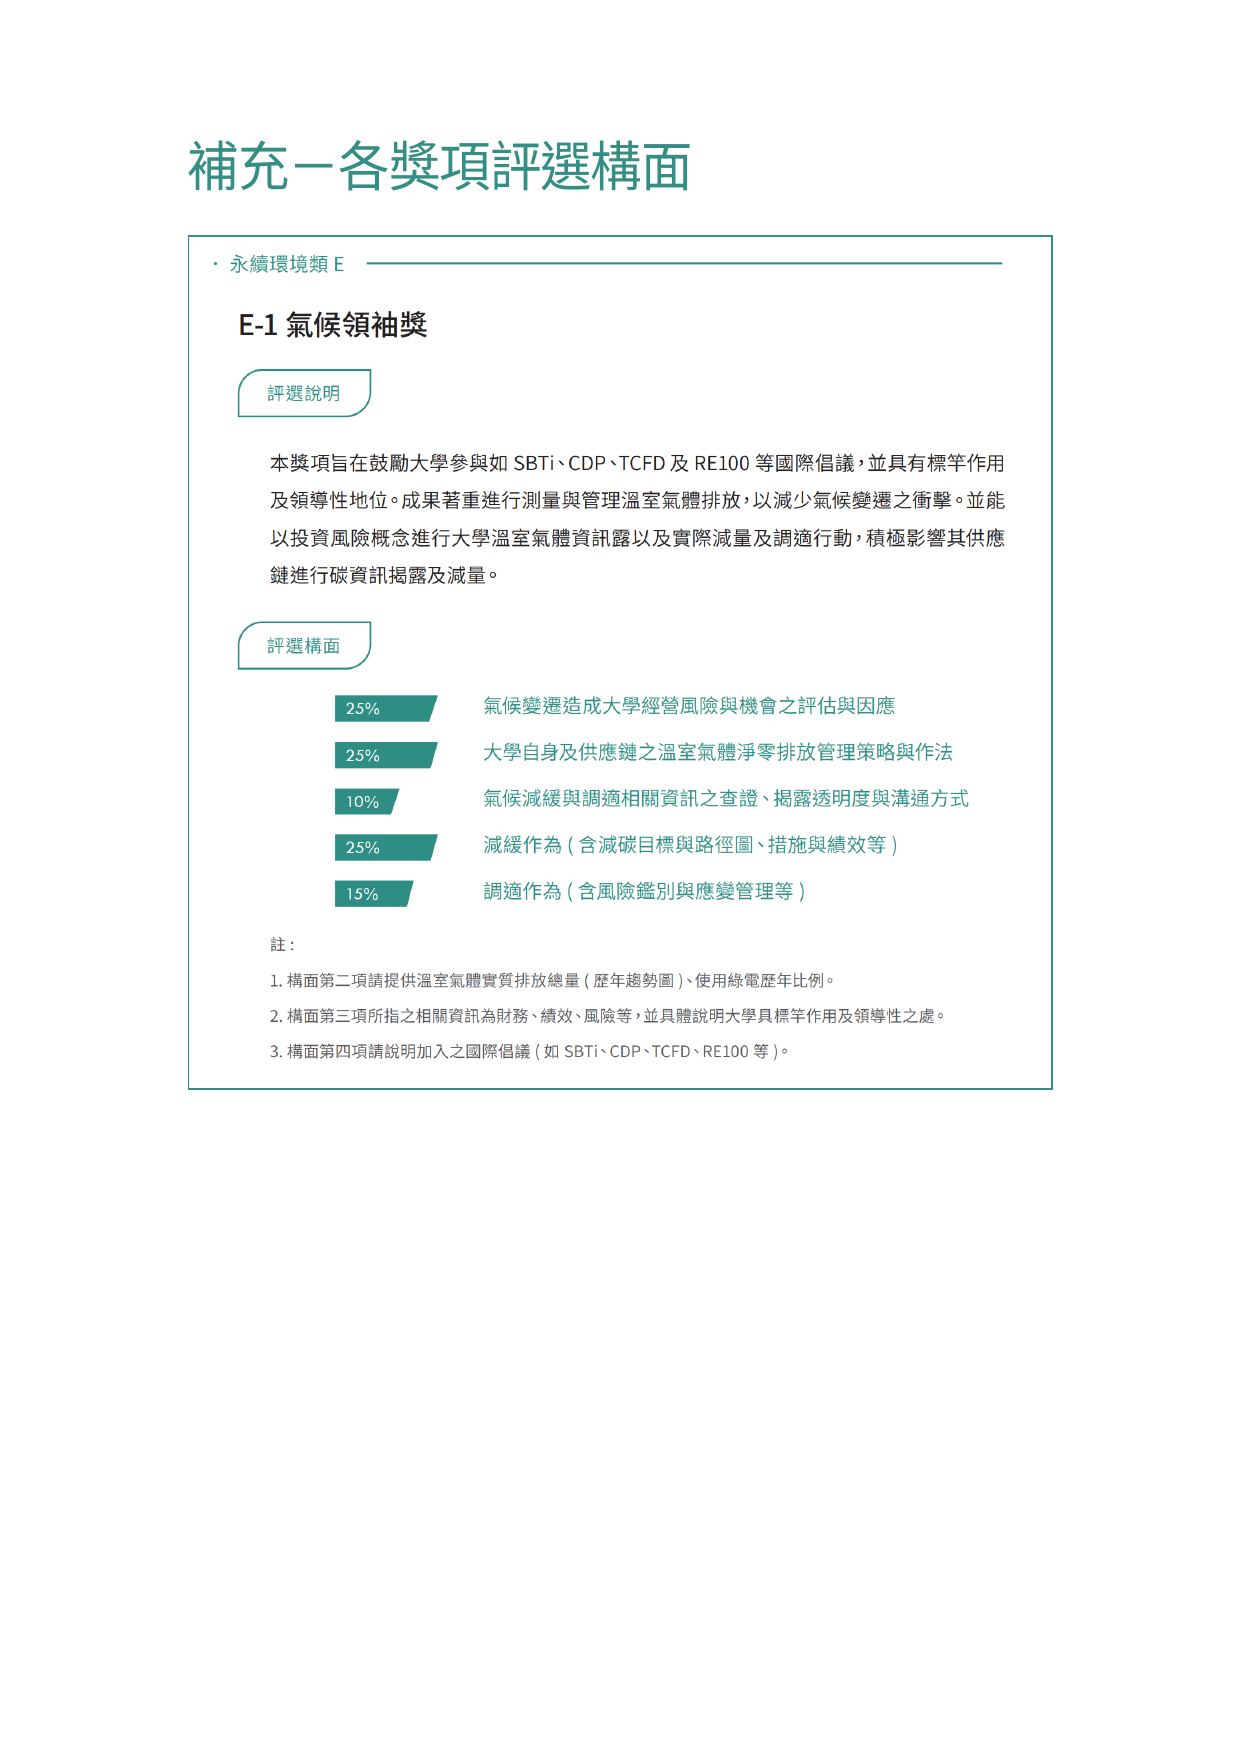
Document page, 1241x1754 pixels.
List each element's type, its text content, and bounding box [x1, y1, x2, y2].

text 補充－各獎項評選構面 [187, 89, 1053, 214]
